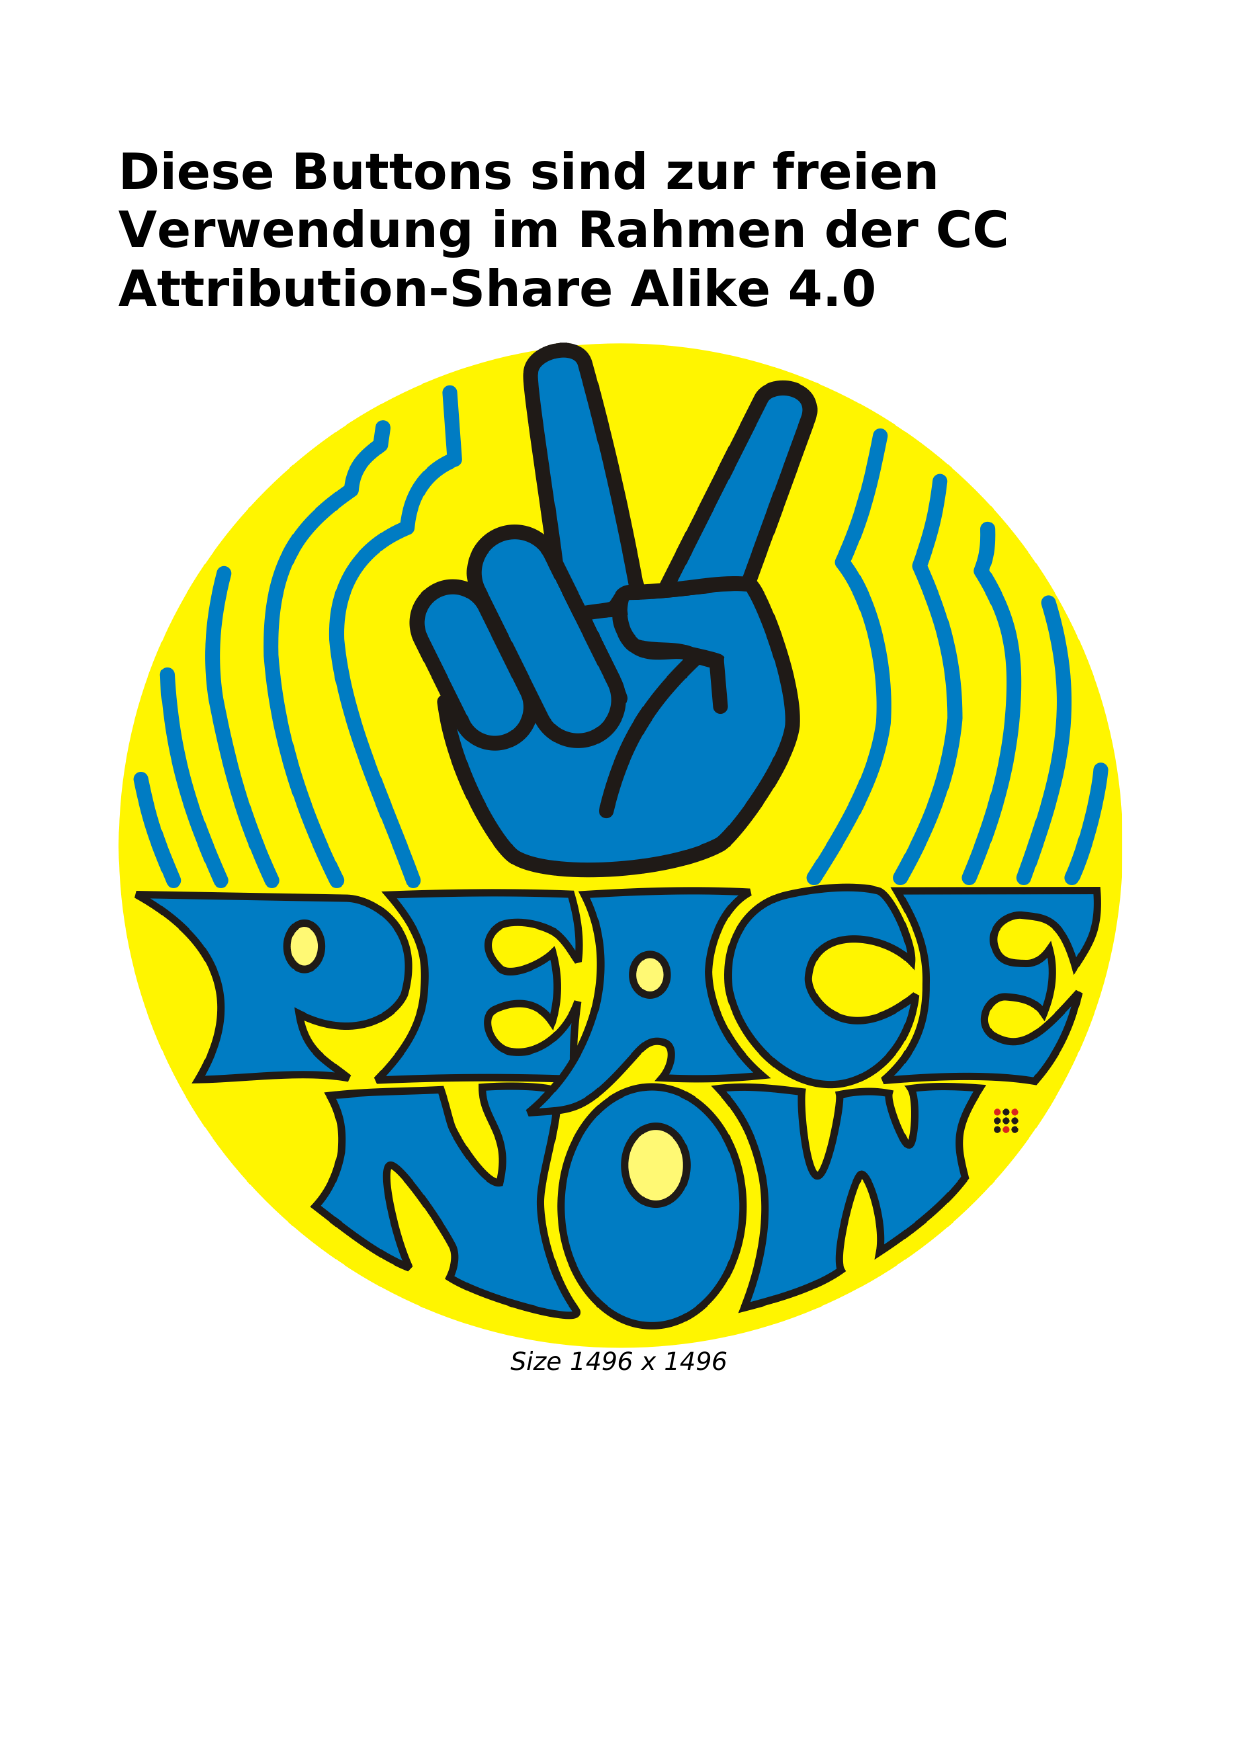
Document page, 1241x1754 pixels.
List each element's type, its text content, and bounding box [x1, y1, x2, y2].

subtitle Diese Buttons sind zur freien Verwendung im Rahmen der CC Attribution-Share Alike 4.0 [118, 143, 1122, 318]
picture [118, 342, 1123, 1348]
text Size 1496 x 1496 [118, 1348, 1122, 1376]
